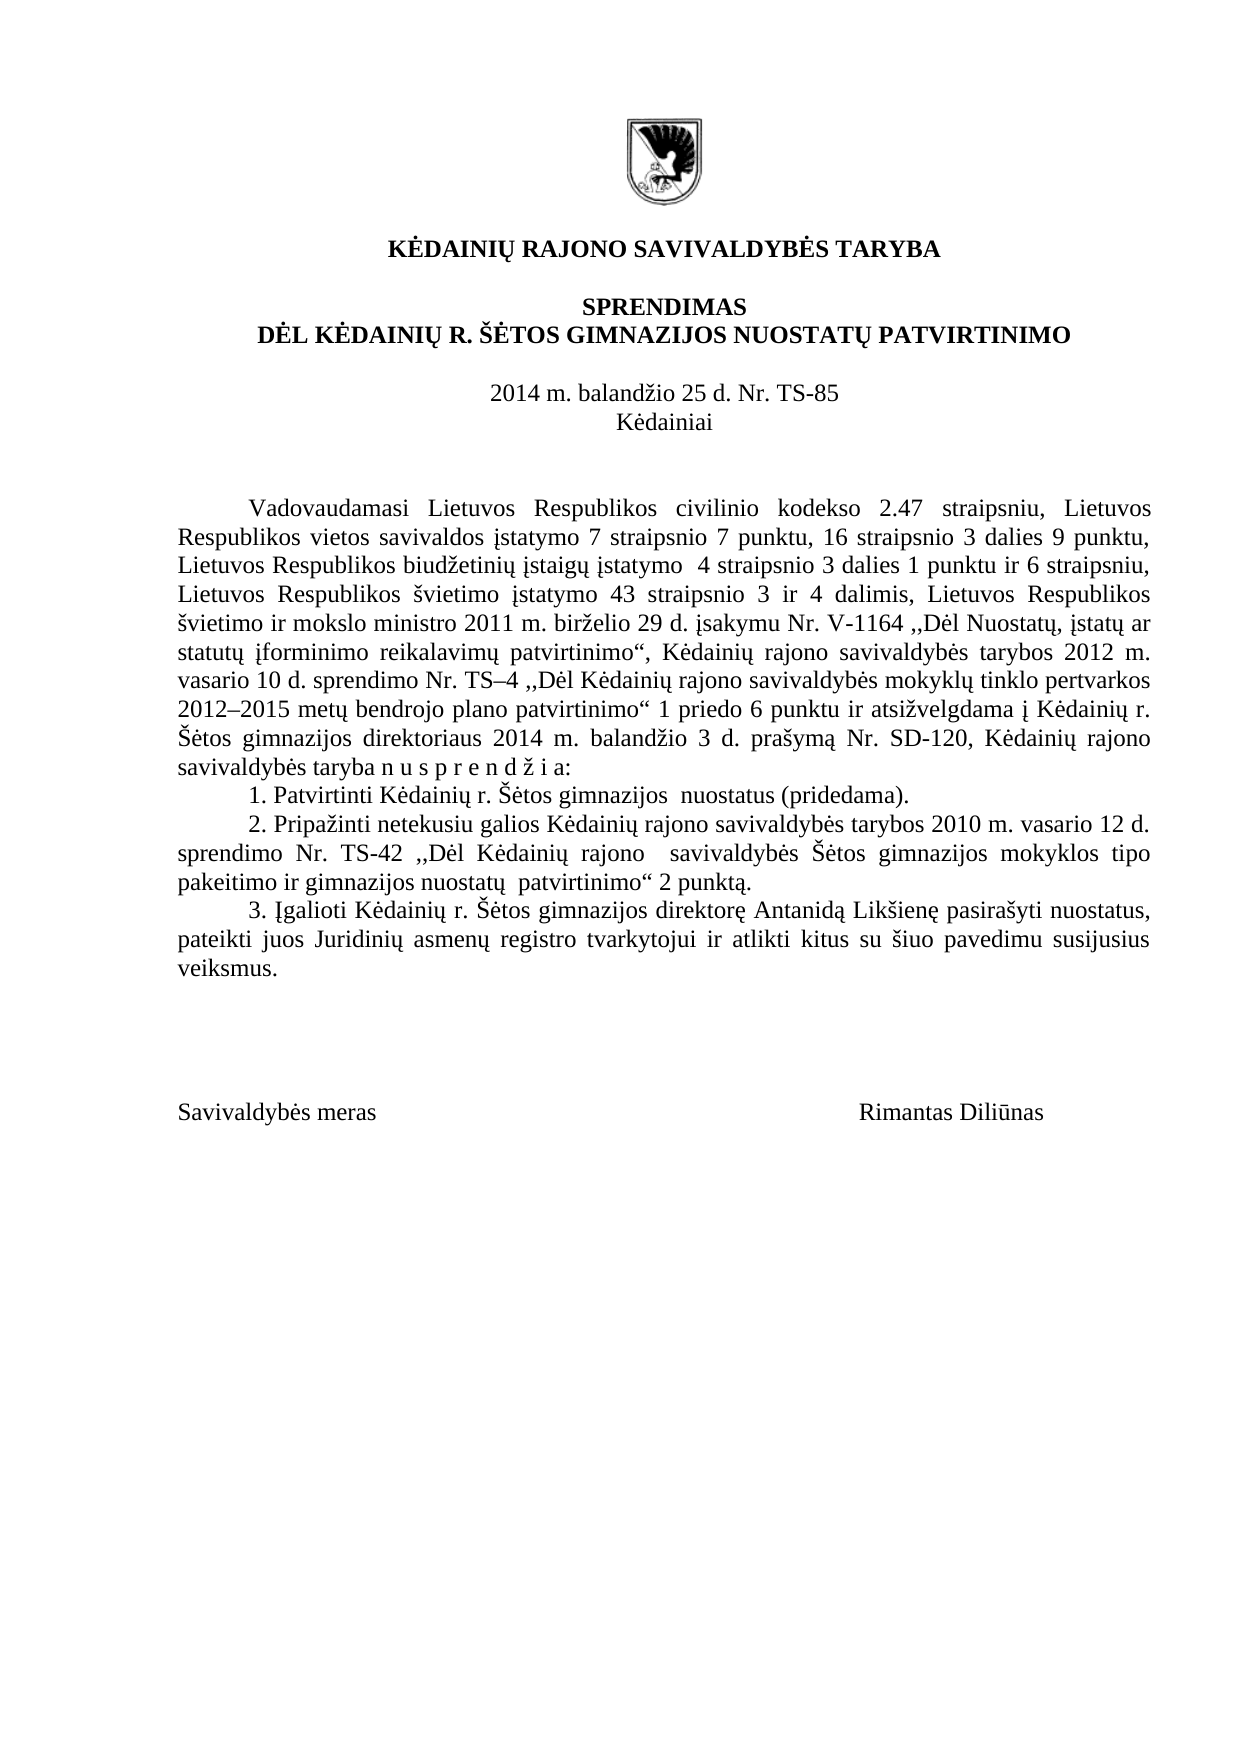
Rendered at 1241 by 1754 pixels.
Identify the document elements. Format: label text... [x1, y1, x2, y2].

text 3. Įgalioti Kėdainių r. Šėtos gimnazijos direktorę Antanidą Likšienę pasirašyti nuostatus, pateikti juos Juridinių asmenų registro tvarkytojui ir atlikti kitus su šiuo pavedimu susijusius veiksmus. [177, 896, 1152, 982]
text Savivaldybės meras Rimantas Diliūnas [177, 1097, 1152, 1126]
text 2014 m. balandžio 25 d. Nr. TS-85 [177, 378, 1152, 407]
text Kėdainiai [177, 407, 1152, 436]
text KĖDAINIŲ RAJONO SAVIVALDYBĖS TARYBA [177, 234, 1152, 263]
text SPRENDIMAS [177, 292, 1152, 321]
text DĖL KĖDAINIŲ R. ŠĖTOS GIMNAZIJOS NUOSTATŲ PATVIRTINIMO [177, 321, 1152, 349]
text 2. Pripažinti netekusiu galios Kėdainių rajono savivaldybės tarybos 2010 m. vasario 12 d. sprendimo Nr. TS-42 ,,Dėl Kėdainių rajono savivaldybės Šėtos gimnazijos mokyklos tipo pakeitimo ir gimnazijos nuostatų patvirtinimo“ 2 punktą. [177, 809, 1152, 896]
text Vadovaudamasi Lietuvos Respublikos civilinio kodekso 2.47 straipsniu, Lietuvos Respublikos vietos savivaldos įstatymo 7 straipsnio 7 punktu, 16 straipsnio 3 dalies 9 punktu, Lietuvos Respublikos biudžetinių įstaigų įstatymo 4 straipsnio 3 dalies 1 punktu ir 6 straipsniu, Lietuvos Respublikos švietimo įstatymo 43 straipsnio 3 ir 4 dalimis, Lietuvos Respublikos švietimo ir mokslo ministro 2011 m. birželio 29 d. įsakymu Nr. V-1164 ,,Dėl Nuostatų, įstatų ar statutų įforminimo reikalavimų patvirtinimo“, Kėdainių rajono savivaldybės tarybos 2012 m. vasario 10 d. sprendimo Nr. TS–4 ,,Dėl Kėdainių rajono savivaldybės mokyklų tinklo pertvarkos 2012–2015 metų bendrojo plano patvirtinimo“ 1 priedo 6 punktu ir atsižvelgdama į Kėdainių r. Šėtos gimnazijos direktoriaus 2014 m. balandžio 3 d. prašymą Nr. SD-120, Kėdainių rajono savivaldybės taryba n u s p r e n d ž i a: [177, 493, 1152, 781]
text 1. Patvirtinti Kėdainių r. Šėtos gimnazijos nuostatus (pridedama). [177, 781, 1152, 809]
